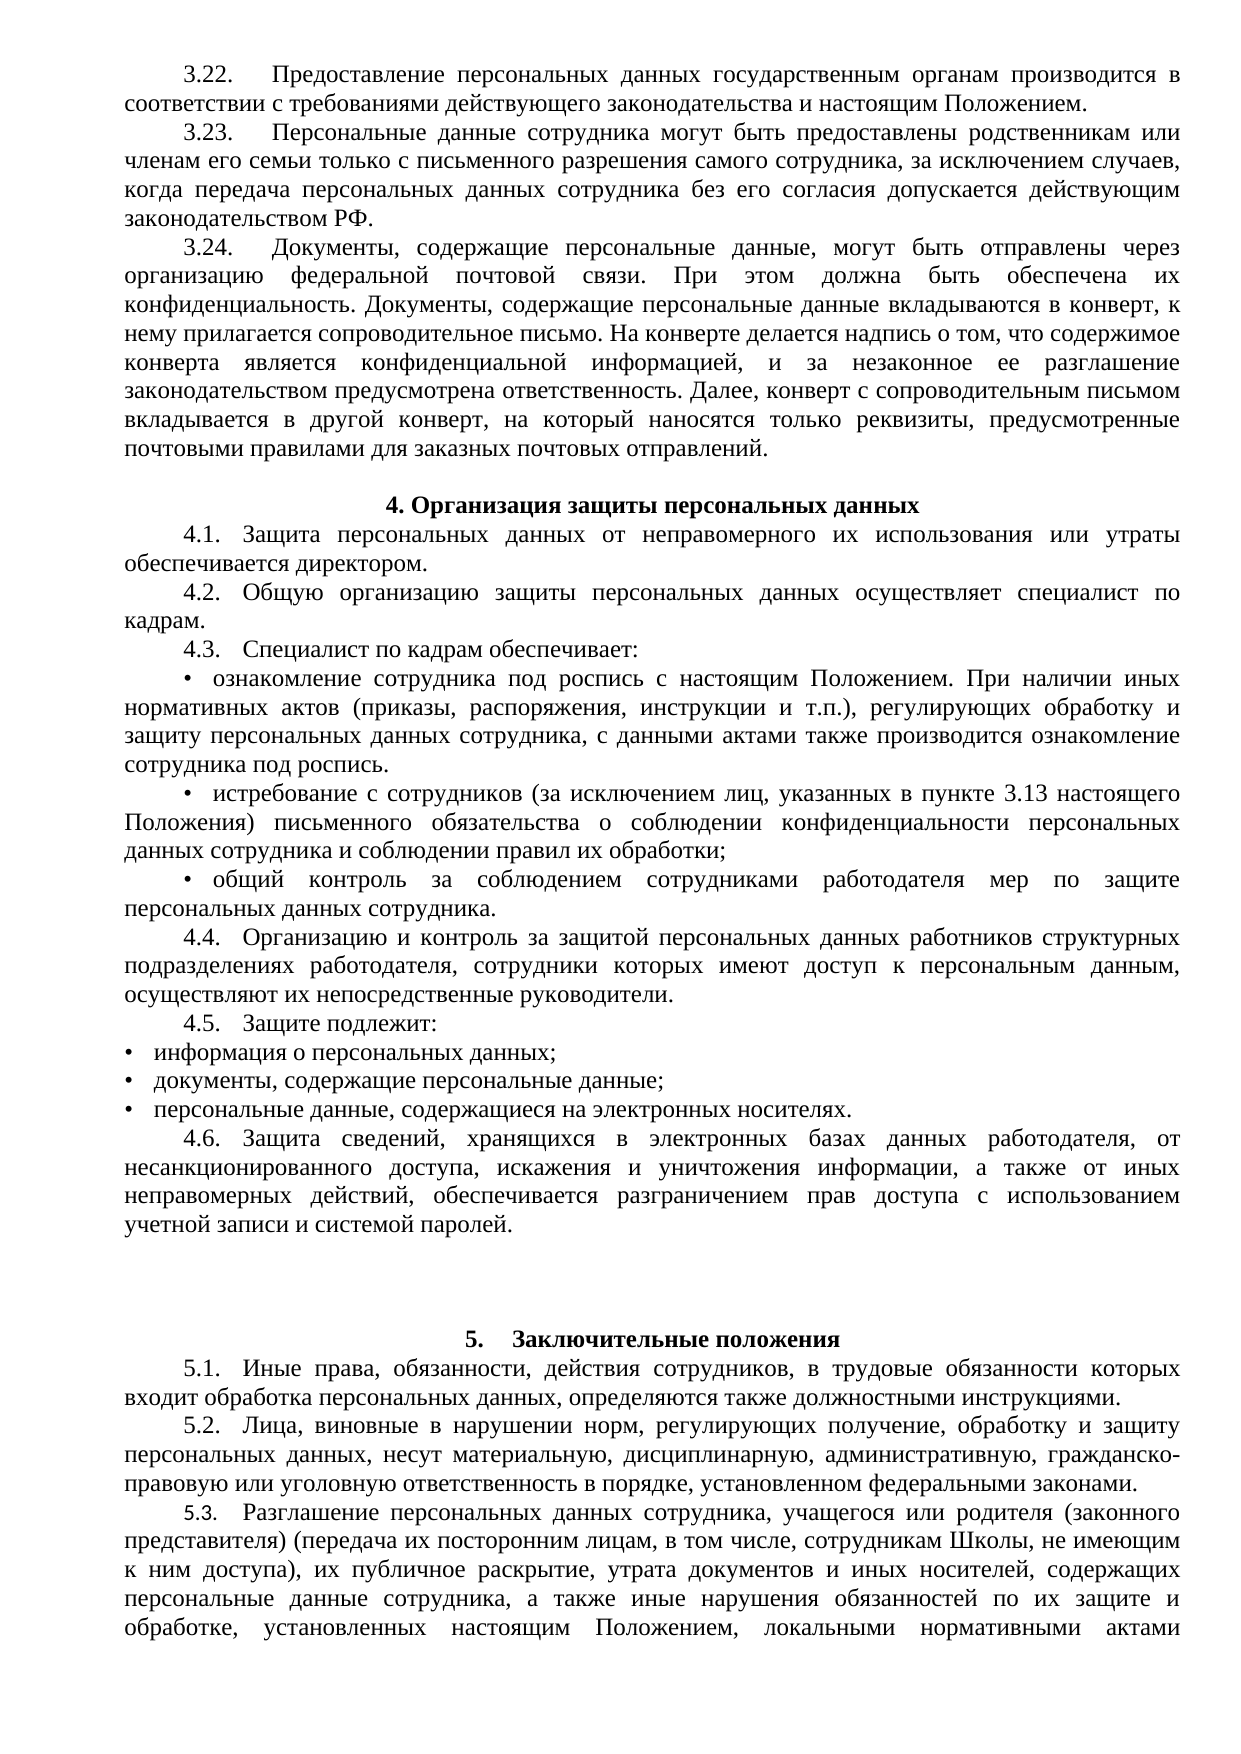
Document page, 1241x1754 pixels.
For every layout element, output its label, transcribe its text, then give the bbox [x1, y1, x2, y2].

list Защита персональных данных от неправомерного их использования или утраты обеспечивается директором. [124, 519, 1181, 577]
list документы, содержащие персональные данные; [124, 1065, 1181, 1094]
list Разглашение персональных данных сотрудника, учащегося или родителя (законного представителя) (передача их посторонним лицам, в том числе, сотрудникам Школы, не имеющим к ним доступа), их публичное раскрытие, утрата документов и иных носителей, содержащих персональные данные сотрудника, а также иные нарушения обязанностей по их защите и обработке, установленных настоящим Положением, локальными нормативными актами [124, 1497, 1181, 1641]
list Лица, виновные в нарушении норм, регулирующих получение, обработку и защиту персональных данных, несут материальную, дисциплинарную, административную, гражданско-правовую или уголовную ответственность в порядке, установленном федеральными законами. [124, 1410, 1181, 1497]
list персональные данные, содержащиеся на электронных носителях. [124, 1094, 1181, 1123]
list Организацию и контроль за защитой персональных данных работников структурных подразделениях работодателя, сотрудники которых имеют доступ к персональным данным, осуществляют их непосредственные руководители. [124, 922, 1181, 1008]
list Защита сведений, хранящихся в электронных базах данных работодателя, от несанкционированного доступа, искажения и уничтожения информации, а также от иных неправомерных действий, обеспечивается разграничением прав доступа с использованием учетной записи и системой паролей. [124, 1123, 1181, 1238]
list истребование с сотрудников (за исключением лиц, указанных в пункте 3.13 настоящего Положения) письменного обязательства о соблюдении конфиденциальности персональных данных сотрудника и соблюдении правил их обработки; [124, 778, 1181, 864]
list общий контроль за соблюдением сотрудниками работодателя мер по защите персональных данных сотрудника. [124, 864, 1181, 922]
list ознакомление сотрудника под роспись с настоящим Положением. При наличии иных нормативных актов (приказы, распоряжения, инструкции и т.п.), регулирующих обработку и защиту персональных данных сотрудника, с данными актами также производится ознакомление сотрудника под роспись. [124, 663, 1181, 778]
list Документы, содержащие персональные данные, могут быть отправлены через организацию федеральной почтовой связи. При этом должна быть обеспечена их конфиденциальность. Документы, содержащие персональные данные вкладываются в конверт, к нему прилагается сопроводительное письмо. На конверте делается надпись о том, что содержимое конверта является конфиденциальной информацией, и за незаконное ее разглашение законодательством предусмотрена ответственность. Далее, конверт с сопроводительным письмом вкладывается в другой конверт, на который наносятся только реквизиты, предусмотренные почтовыми правилами для заказных почтовых отправлений. [124, 232, 1181, 462]
list Иные права, обязанности, действия сотрудников, в трудовые обязанности которых входит обработка персональных данных, определяются также должностными инструкциями. [124, 1353, 1181, 1410]
list Защите подлежит: [124, 1008, 1181, 1037]
list Общую организацию защиты персональных данных осуществляет специалист по кадрам. [124, 577, 1181, 634]
list Заключительные положения [124, 1324, 1181, 1353]
list Предоставление персональных данных государственным органам производится в соответствии с требованиями действующего законодательства и настоящим Положением. [124, 59, 1181, 117]
list Персональные данные сотрудника могут быть предоставлены родственникам или членам его семьи только с письменного разрешения самого сотрудника, за исключением случаев, когда передача персональных данных сотрудника без его согласия допускается действующим законодательством РФ. [124, 117, 1181, 232]
text 4. Организация защиты персональных данных [124, 490, 1181, 519]
list Специалист по кадрам обеспечивает: [124, 634, 1181, 663]
list информация о персональных данных; [124, 1037, 1181, 1065]
